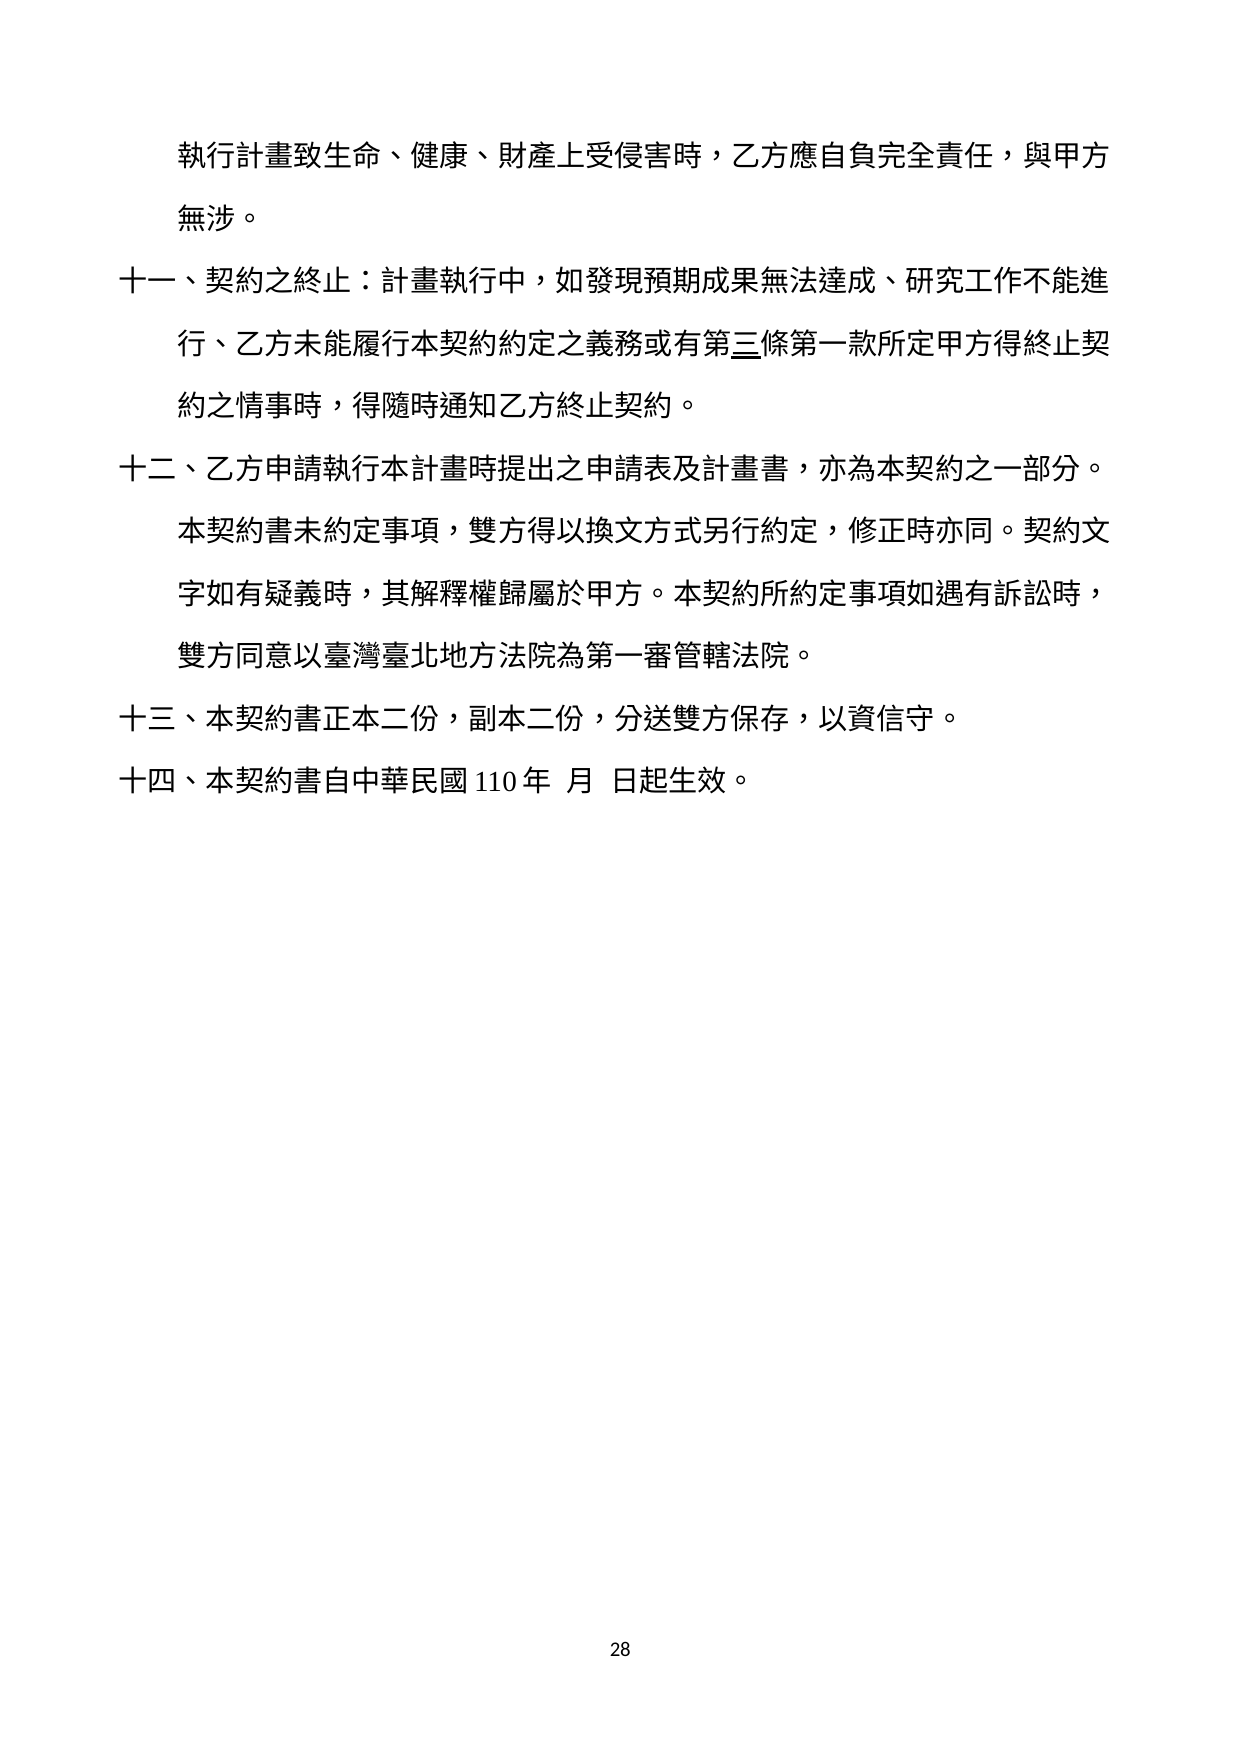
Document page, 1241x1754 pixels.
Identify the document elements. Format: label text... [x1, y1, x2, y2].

text 十三、本契約書正本二份，副本二份，分送雙方保存，以資信守。 [118, 675, 1122, 737]
text 十二、乙方申請執行本計畫時提出之申請表及計畫書，亦為本契約之一部分。本契約書未約定事項，雙方得以換文方式另行約定，修正時亦同。契約文字如有疑義時，其解釋權歸屬於甲方。本契約所約定事項如遇有訴訟時，雙方同意以臺灣臺北地方法院為第一審管轄法院。 [118, 425, 1122, 675]
text 執行計畫致生命、健康、財產上受侵害時，乙方應自負完全責任，與甲方無涉。 [118, 112, 1122, 237]
text 十一、契約之終止：計畫執行中，如發現預期成果無法達成、研究工作不能進行、乙方未能履行本契約約定之義務或有第三條第一款所定甲方得終止契約之情事時，得隨時通知乙方終止契約。 [118, 237, 1122, 425]
text 十四、本契約書自中華民國110年 月 日起生效。 [118, 737, 1122, 800]
